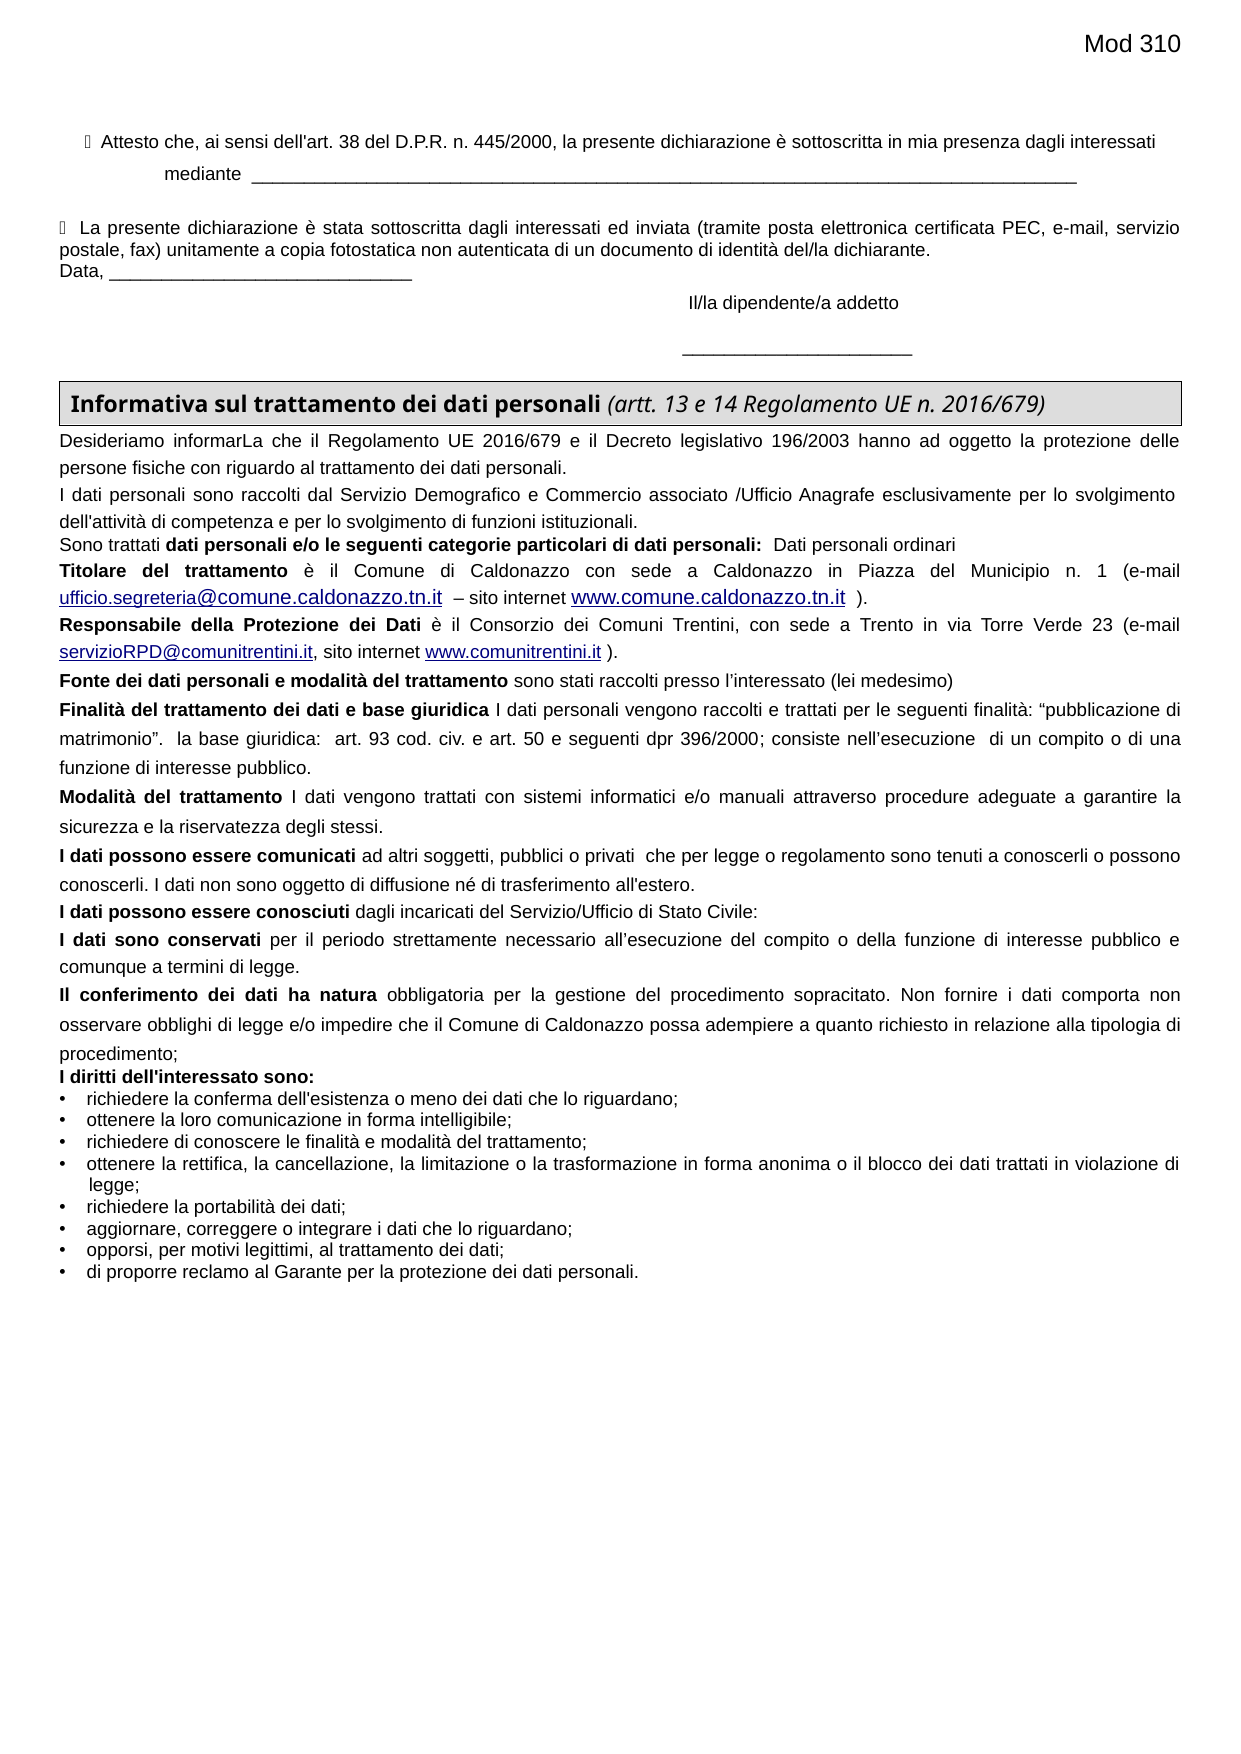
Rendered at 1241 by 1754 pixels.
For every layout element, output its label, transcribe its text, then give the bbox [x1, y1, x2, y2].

list richiedere la portabilità dei dati; [59, 1196, 1181, 1217]
text  Attesto che, ai sensi dell'art. 38 del D.P.R. n. 445/2000, la presente dichiarazione è sottoscritta in mia presenza dagli interessati mediante _______________________________________________________________________________ [59, 130, 1181, 184]
text Data, _____________________________ [59, 260, 1181, 281]
list ottenere la rettifica, la cancellazione, la limitazione o la trasformazione in forma anonima o il blocco dei dati trattati in violazione di legge; [59, 1152, 1181, 1196]
text Finalità del trattamento dei dati e base giuridica I dati personali vengono raccolti e trattati per le seguenti finalità: “pubblicazione di matrimonio”. la base giuridica: art. 93 cod. civ. e art. 50 e seguenti dpr 396/2000; consiste nell’esecuzione di un compito o di una funzione di interesse pubblico. [59, 693, 1181, 781]
text I dati sono conservati per il periodo strettamente necessario all’esecuzione del compito o della funzione di interesse pubblico e comunque a termini di legge. [59, 924, 1181, 978]
text Responsabile della Protezione dei Dati è il Consorzio dei Comuni Trentini, con sede a Trento in via Torre Verde 23 (e-mail servizioRPD@comunitrentini.it, sito internet www.comunitrentini.it ). [59, 610, 1181, 664]
text I dati possono essere conosciuti dagli incaricati del Servizio/Ufficio di Stato Civile: [59, 897, 1181, 924]
text ______________________ [59, 335, 1181, 357]
text Il conferimento dei dati ha natura obbligatoria per la gestione del procedimento sopracitato. Non fornire i dati comporta non osservare obblighi di legge e/o impedire che il Comune di Caldonazzo possa adempiere a quanto richiesto in relazione alla tipologia di procedimento; [59, 978, 1181, 1066]
text Il/la dipendente/a addetto [59, 292, 1181, 314]
table_header Informativa sul trattamento dei dati personali (artt. 13 e 14 Regolamento UE n. 2016/679) [60, 382, 1181, 424]
text Titolare del trattamento è il Comune di Caldonazzo con sede a Caldonazzo in Piazza del Municipio n. 1 (e-mail ufficio.segreteria@comune.caldonazzo.tn.it – sito internet www.comune.caldonazzo.tn.it ). [59, 556, 1181, 610]
text Fonte dei dati personali e modalità del trattamento sono stati raccolti presso l’interessato (lei medesimo) [59, 664, 1181, 693]
list richiedere la conferma dell'esistenza o meno dei dati che lo riguardano; [59, 1087, 1181, 1109]
text  La presente dichiarazione è stata sottoscritta dagli interessati ed inviata (tramite posta elettronica certificata PEC, e-mail, servizio postale, fax) unitamente a copia fotostatica non autenticata di un documento di identità del/la dichiarante. [59, 217, 1181, 260]
list aggiornare, correggere o integrare i dati che lo riguardano; [59, 1217, 1181, 1239]
text Desideriamo informarLa che il Regolamento UE 2016/679 e il Decreto legislativo 196/2003 hanno ad oggetto la protezione delle persone fisiche con riguardo al trattamento dei dati personali. [59, 426, 1181, 480]
text I dati personali sono raccolti dal Servizio Demografico e Commercio associato /Ufficio Anagrafe esclusivamente per lo svolgimento dell'attività di competenza e per lo svolgimento di funzioni istituzionali. [59, 480, 1176, 534]
list I diritti dell'interessato sono: [59, 1066, 1181, 1087]
list opporsi, per motivi legittimi, al trattamento dei dati; [59, 1239, 1181, 1261]
text Modalità del trattamento I dati vengono trattati con sistemi informatici e/o manuali attraverso procedure adeguate a garantire la sicurezza e la riservatezza degli stessi. [59, 781, 1181, 839]
list richiedere di conoscere le finalità e modalità del trattamento; [59, 1131, 1181, 1152]
text I dati possono essere comunicati ad altri soggetti, pubblici o privati che per legge o regolamento sono tenuti a conoscerli o possono conoscerli. I dati non sono oggetto di diffusione né di trasferimento all'estero. [59, 839, 1181, 897]
list ottenere la loro comunicazione in forma intelligibile; [59, 1109, 1181, 1131]
list di proporre reclamo al Garante per la protezione dei dati personali. [59, 1261, 1181, 1282]
text Sono trattati dati personali e/o le seguenti categorie particolari di dati personali: Dati personali ordinari [59, 534, 1181, 556]
